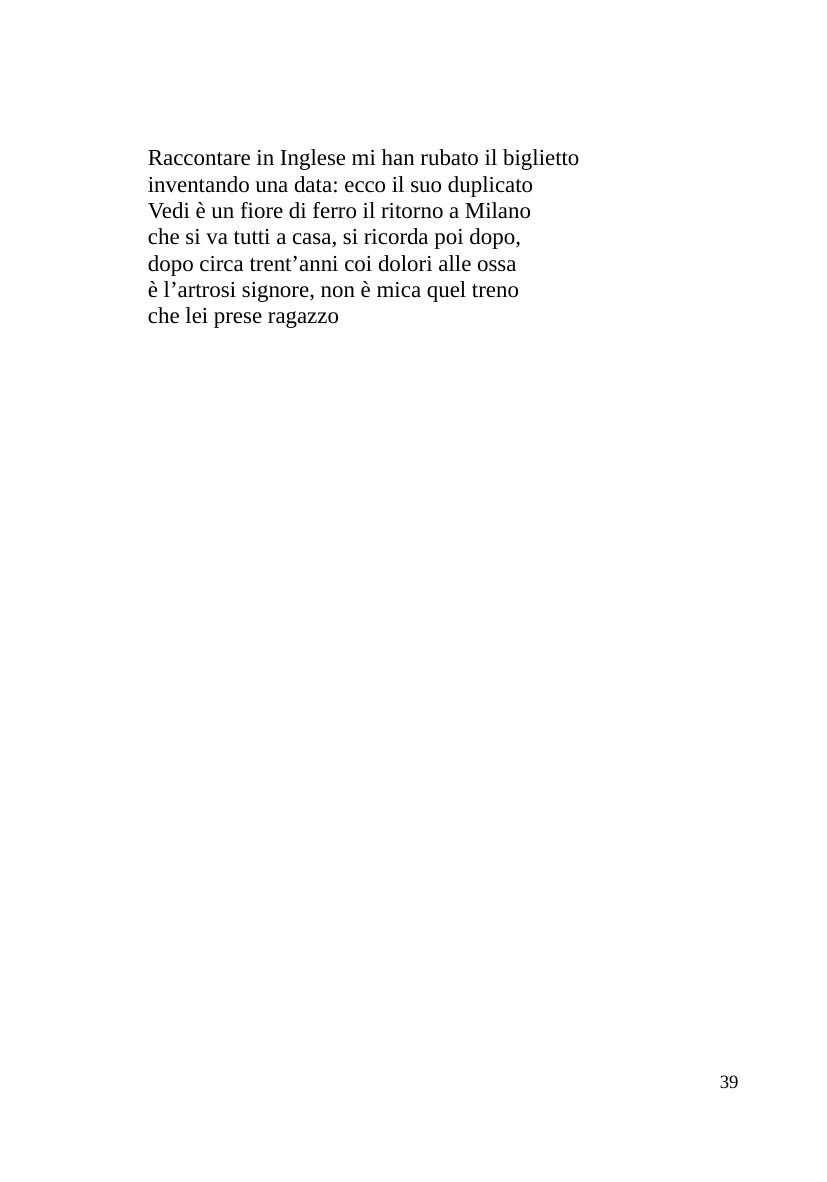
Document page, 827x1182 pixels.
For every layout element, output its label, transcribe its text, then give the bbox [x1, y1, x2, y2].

text Raccontare in Inglese mi han rubato il biglietto [148, 144, 738, 171]
text Vedi è un fiore di ferro il ritorno a Milano [148, 197, 738, 223]
text che lei prese ragazzo [148, 302, 738, 329]
text inventando una data: ecco il suo duplicato [148, 171, 738, 197]
text dopo circa trent’anni coi dolori alle ossa [148, 250, 738, 276]
text che si va tutti a casa, si ricorda poi dopo, [148, 223, 738, 250]
text è l’artrosi signore, non è mica quel treno [148, 276, 738, 302]
